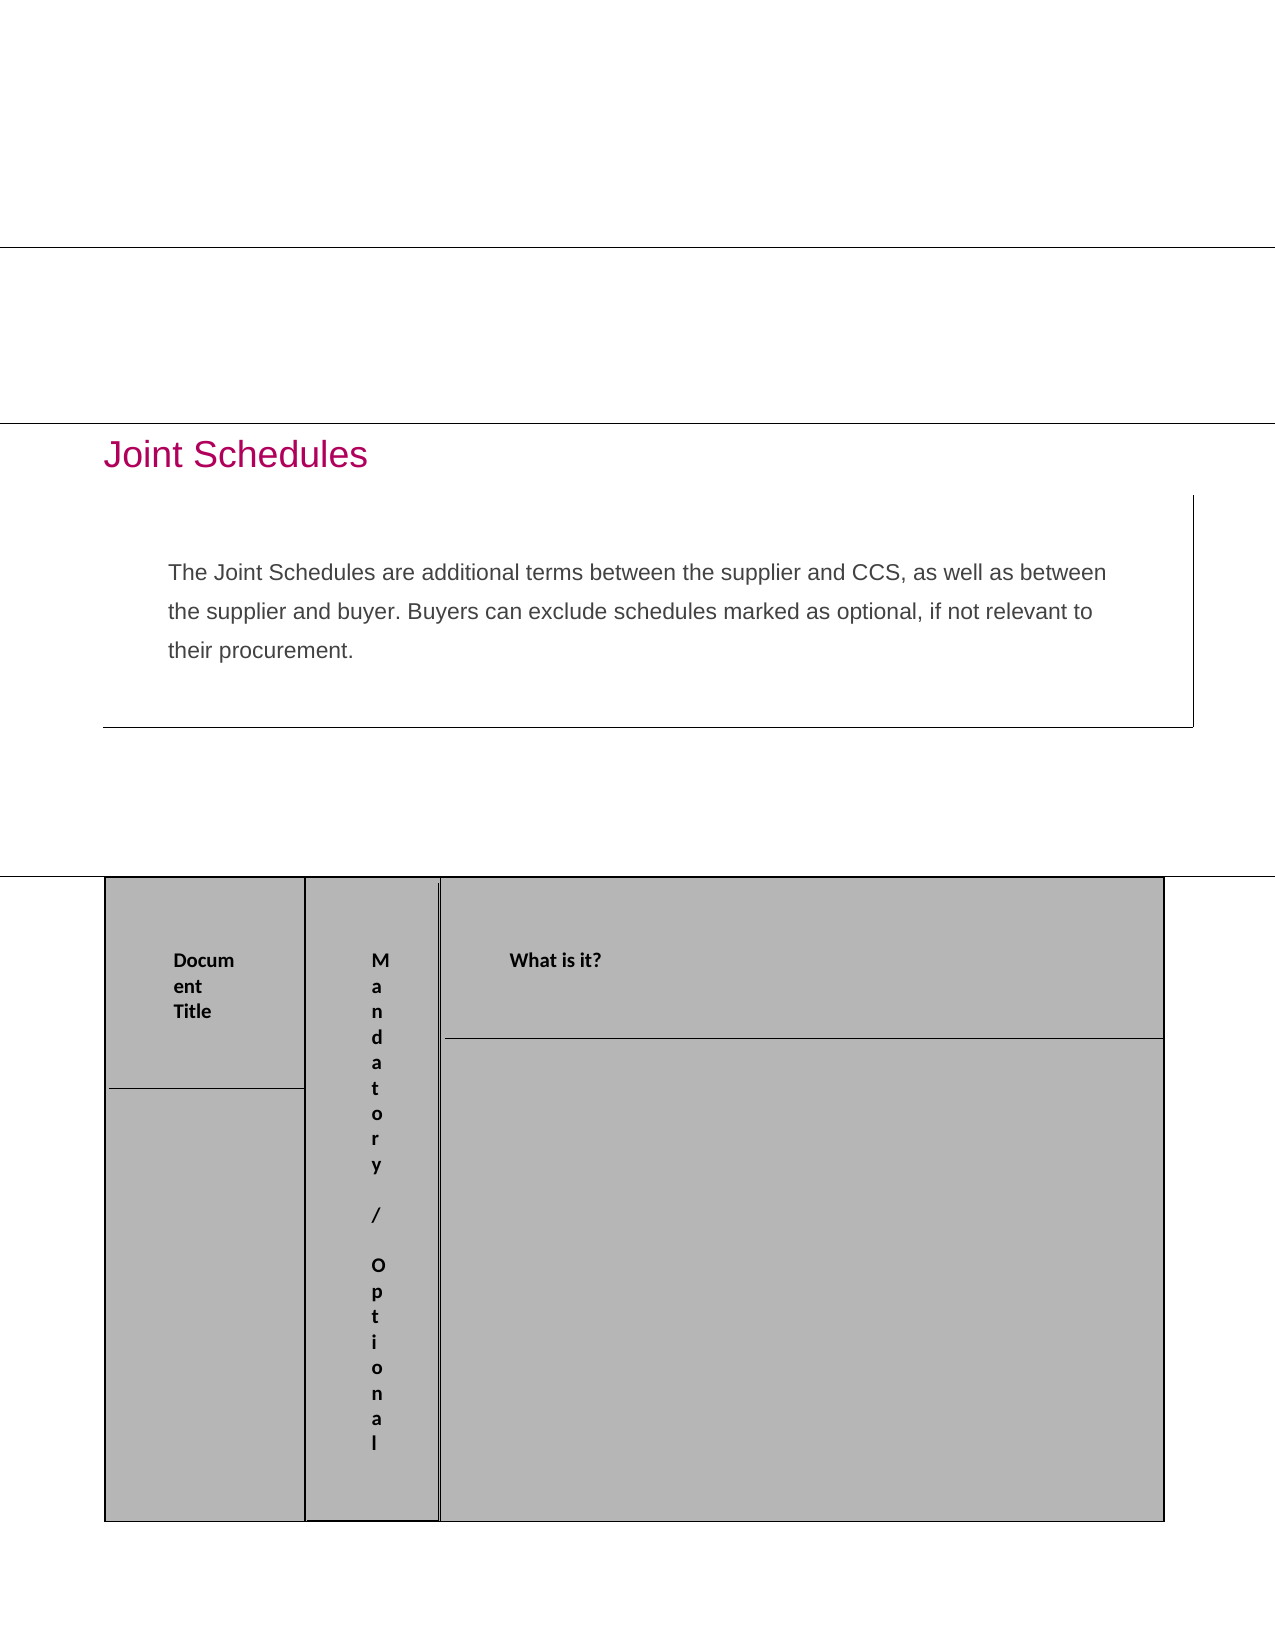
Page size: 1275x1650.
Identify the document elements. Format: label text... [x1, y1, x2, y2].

text The Joint Schedules are additional terms between the supplier and CCS, as well as between the supplier and buyer. Buyers can exclude schedules marked as optional, if not relevant to their procurement. [103, 495, 1193, 727]
table_header What is it? [441, 878, 1163, 1521]
table_header Document Title [106, 878, 304, 1521]
subtitle Joint Schedules [0, 433, 1275, 476]
table_header Mandatory / Optional [306, 878, 440, 1521]
